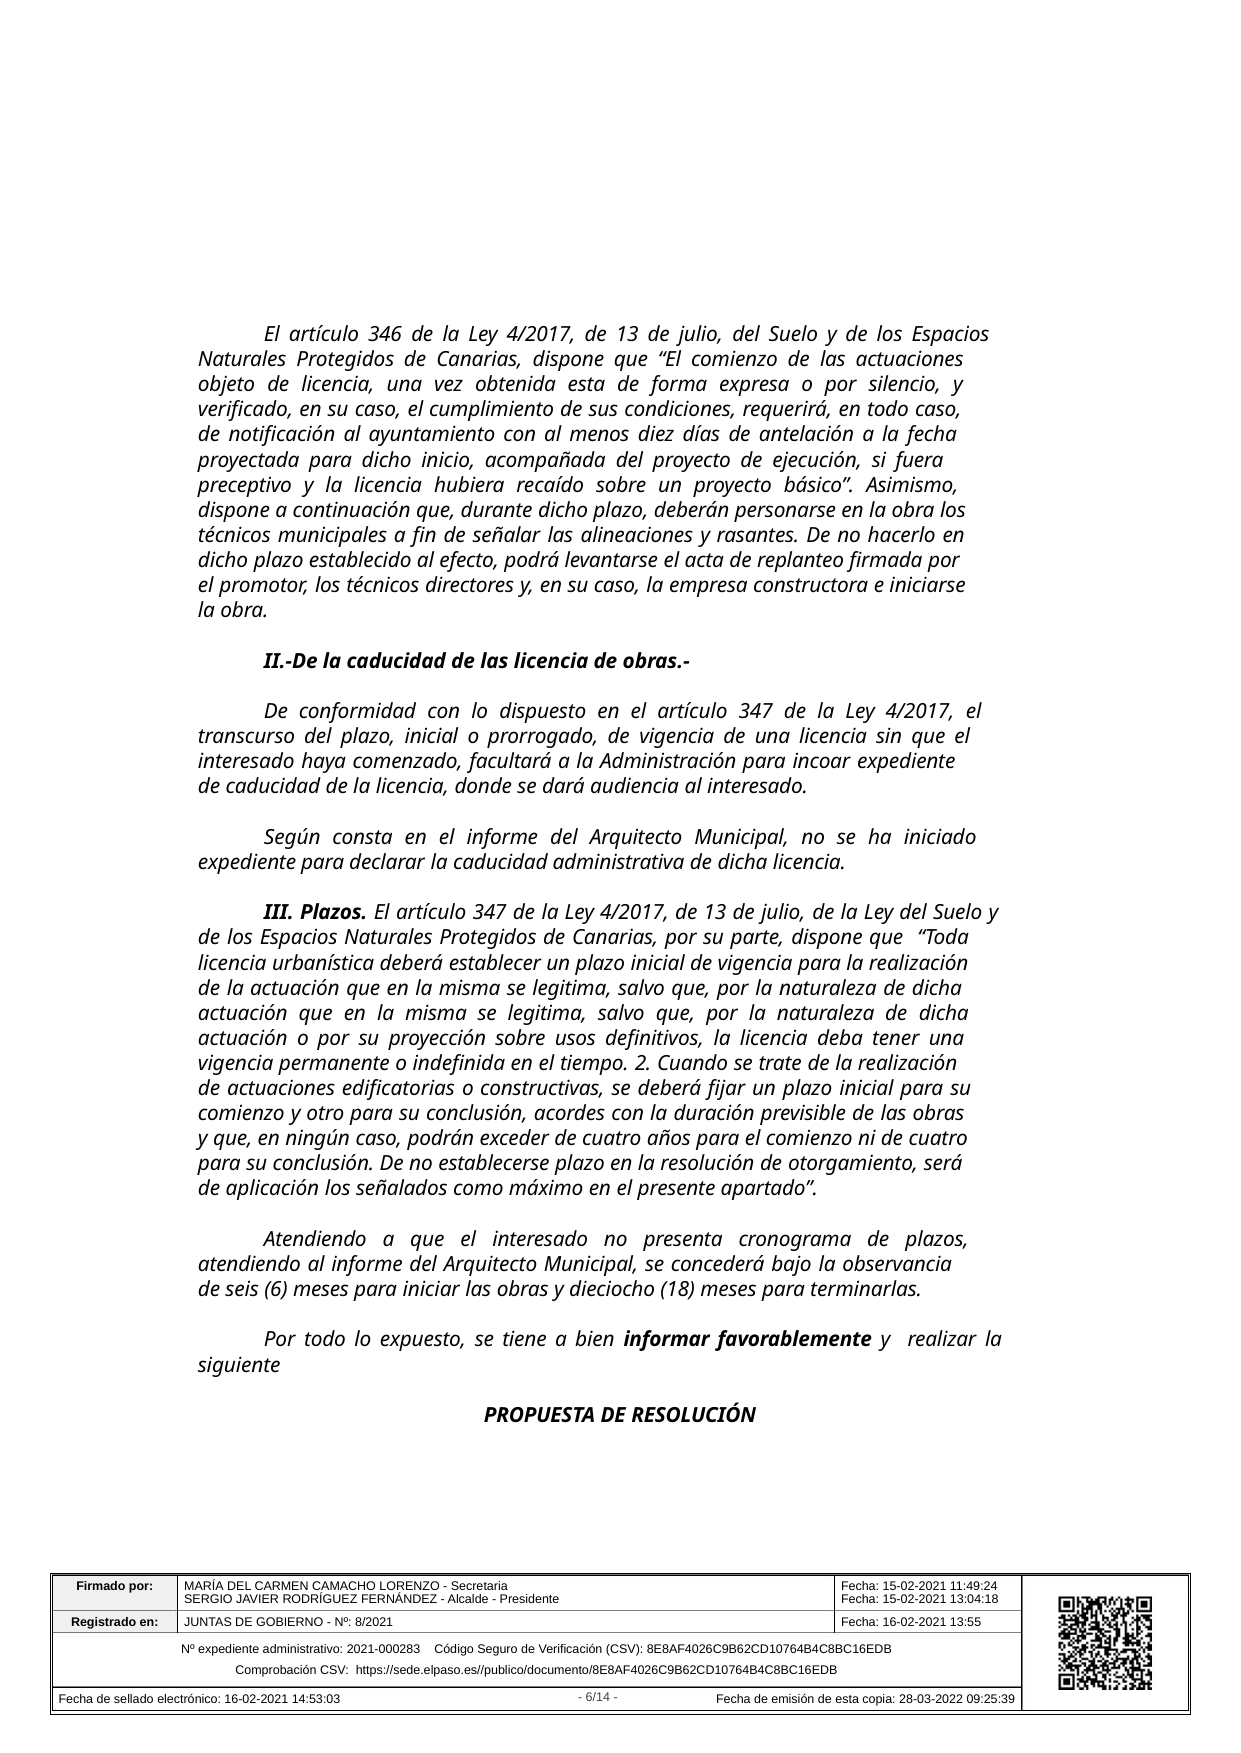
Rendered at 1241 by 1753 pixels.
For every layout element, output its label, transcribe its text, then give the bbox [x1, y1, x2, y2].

text Nº expediente administrativo: 2021-000283 Código Seguro de Verificación (CSV): 8E8AF4026C9B62CD10764B4C8BC16EDB [181, 1642, 918, 1656]
text para su conclusión. De no establecerse plazo en la resolución de otorgamiento, será [198, 1151, 1068, 1175]
text objeto de licencia, una vez obtenida esta de forma expresa o por silencio, y [198, 372, 1068, 397]
picture [51, 1574, 1190, 1714]
text técnicos municipales a fin de señalar las alineaciones y rasantes. De no hacerlo en [198, 523, 1068, 547]
text Fecha: 15-02-2021 11:49:24 [841, 1579, 1022, 1593]
text de actuaciones edificatorias o constructivas, se deberá fijar un plazo inicial para su [198, 1076, 1068, 1100]
text Fecha: 15-02-2021 13:04:18 [841, 1593, 1022, 1607]
text Fecha: 16-02-2021 13:55 [841, 1615, 1002, 1629]
text siguiente [198, 1352, 1068, 1377]
text Registrado en: [71, 1615, 177, 1629]
text proyectada para dicho inicio, acompañada del proyecto de ejecución, si fuera [198, 447, 1068, 472]
text III. Plazos. El artículo 347 de la Ley 4/2017, de 13 de julio, de la Ley del Suelo y [264, 899, 1068, 924]
text II.-De la caducidad de las licencia de obras.- [264, 648, 743, 673]
text verificado, en su caso, el cumplimiento de sus condiciones, requerirá, en todo caso, [198, 397, 1068, 422]
text actuación o por su proyección sobre usos definitivos, la licencia deba tener una [198, 1026, 1068, 1050]
text vigencia permanente o indefinida en el tiempo. 2. Cuando se trate de la realización [198, 1051, 1068, 1075]
text Firmado por: [76, 1579, 172, 1593]
text comienzo y otro para su conclusión, acordes con la duración previsible de las obras [198, 1101, 1068, 1125]
text la obra. [198, 598, 1068, 622]
text licencia urbanística deberá establecer un plazo inicial de vigencia para la realización [198, 950, 1068, 975]
text El artículo 346 de la Ley 4/2017, de 13 de julio, del Suelo y de los Espacios [264, 322, 1068, 346]
text Según consta en el informe del Arquitecto Municipal, no se ha iniciado [264, 825, 1067, 849]
text interesado haya comenzado, facultará a la Administración para incoar expediente [198, 749, 1068, 773]
text PROPUESTA DE RESOLUCIÓN [483, 1402, 782, 1427]
text de aplicación los señalados como máximo en el presente apartado”. [198, 1176, 1068, 1200]
text Naturales Protegidos de Canarias, dispone que “El comienzo de las actuaciones [198, 347, 1068, 371]
text de la actuación que en la misma se legitima, salvo que, por la naturaleza de dicha [198, 975, 1068, 1000]
text JUNTAS DE GOBIERNO - Nº: 8/2021 [184, 1615, 419, 1629]
text Fecha de sellado electrónico: 16-02-2021 14:53:03 [58, 1692, 365, 1706]
text transcurso del plazo, inicial o prorrogado, de vigencia de una licencia sin que el [198, 724, 1068, 748]
text Comprobación CSV: https://sede.elpaso.es//publico/documento/8E8AF4026C9B62CD10764B4C8BC16EDB [235, 1663, 918, 1677]
text y que, en ningún caso, podrán exceder de cuatro años para el comienzo ni de cuatro [198, 1126, 1068, 1150]
text Atendiendo a que el interesado no presenta cronograma de plazos, [264, 1227, 1068, 1251]
text de seis (6) meses para iniciar las obras y dieciocho (18) meses para terminarlas. [198, 1277, 1068, 1301]
text expediente para declarar la caducidad administrativa de dicha licencia. [198, 850, 1067, 874]
text dispone a continuación que, durante dicho plazo, deberán personarse en la obra los [198, 497, 1068, 522]
text MARÍA DEL CARMEN CAMACHO LORENZO - Secretaria [184, 1579, 586, 1593]
text el promotor, los técnicos directores y, en su caso, la empresa constructora e iniciarse [198, 573, 1068, 597]
text preceptivo y la licencia hubiera recaído sobre un proyecto básico”. Asimismo, [198, 472, 1068, 497]
text SERGIO JAVIER RODRÍGUEZ FERNÁNDEZ - Alcalde - Presidente [184, 1593, 586, 1607]
text De conformidad con lo dispuesto en el artículo 347 de la Ley 4/2017, el [264, 699, 1068, 723]
text atendiendo al informe del Arquitecto Municipal, se concederá bajo la observancia [198, 1252, 1068, 1276]
text de caducidad de la licencia, donde se dará audiencia al interesado. [198, 774, 1068, 799]
text de los Espacios Naturales Protegidos de Canarias, por su parte, dispone que “Toda [198, 925, 1068, 949]
text dicho plazo establecido al efecto, podrá levantarse el acta de replanteo firmada por [198, 548, 1068, 572]
text actuación que en la misma se legitima, salvo que, por la naturaleza de dicha [198, 1000, 1068, 1025]
text Por todo lo expuesto, se tiene a bien informar favorablemente y realizar la [264, 1326, 1068, 1352]
text Fecha de emisión de esta copia: 28-03-2022 09:25:39 [716, 1692, 1040, 1706]
text de notificación al ayuntamiento con al menos diez días de antelación a la fecha [198, 422, 1068, 447]
text - 6/14 - [578, 1691, 636, 1705]
